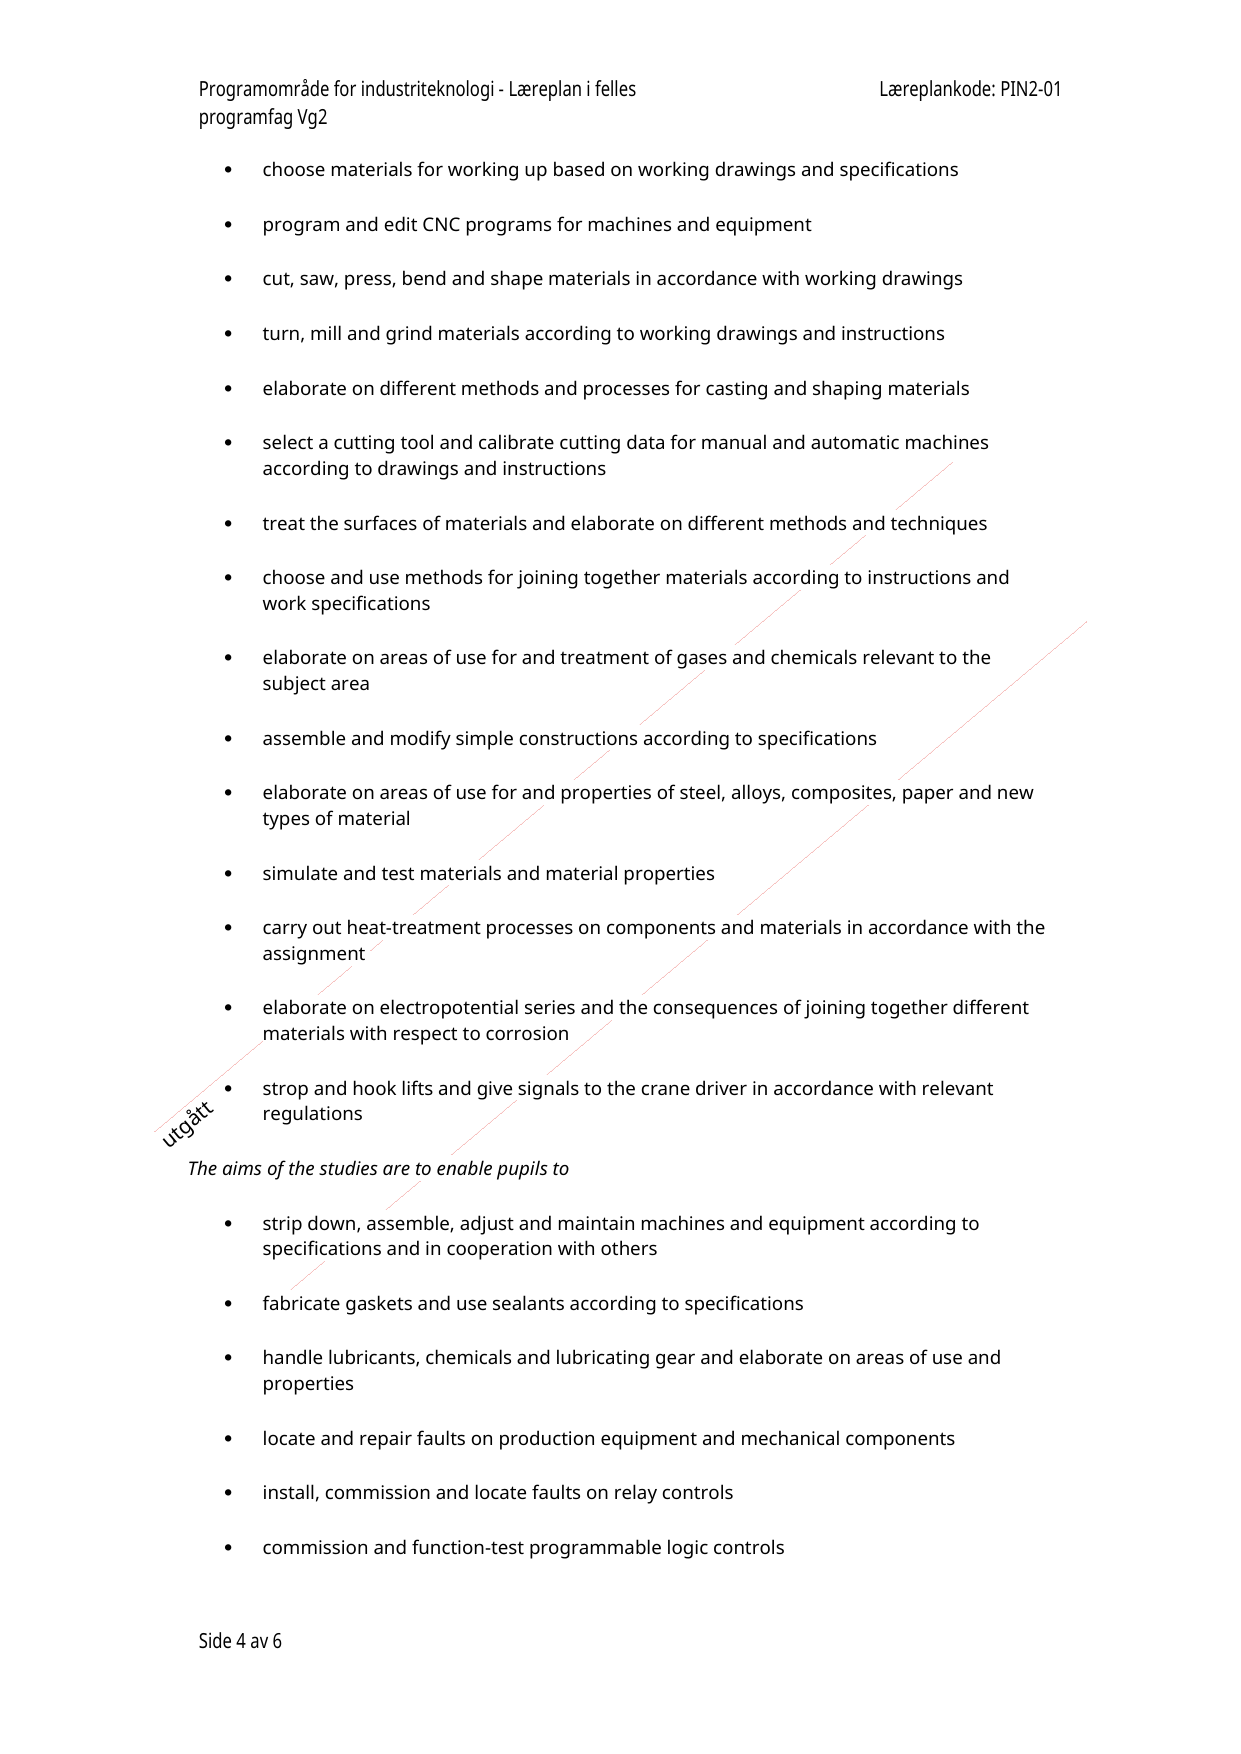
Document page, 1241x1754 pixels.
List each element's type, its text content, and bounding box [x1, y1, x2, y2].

list assemble and modify simple constructions according to specifications [935, 725, 1053, 750]
list carry out heat-treatment processes on components and materials in accordance with the assignment [225, 914, 412, 966]
list elaborate on electropotential series and the consequences of joining together different materials with respect to corrosion [583, 995, 1053, 1046]
list fabricate gaskets and use sealants according to specifications [809, 1290, 1053, 1316]
list elaborate on areas of use for and treatment of gases and chemicals relevant to the subject area [375, 670, 703, 696]
list simulate and test materials and material properties [774, 860, 1053, 885]
list cut, saw, press, bend and shape materials in accordance with working drawings [968, 266, 1053, 291]
list strop and hook lifts and give signals to the crane driver in accordance with relevant regulations [368, 1100, 515, 1126]
list commission and function-test programmable logic controls [790, 1534, 1053, 1560]
list carry out heat-treatment processes on components and materials in accordance with the assignment [678, 914, 1053, 966]
list elaborate on areas of use for and properties of steel, alloys, composites, paper and new types of material [515, 805, 866, 831]
text The aims of the studies are to enable pupils to [577, 1155, 1053, 1181]
list choose materials for working up based on working drawings and specifications [964, 156, 1053, 182]
list select a cutting tool and calibrate cutting data for manual and automatic machines according to drawings and instructions [225, 429, 1053, 481]
list assemble and modify simple constructions according to specifications [882, 725, 962, 750]
list simulate and test materials and material properties [720, 860, 801, 885]
list handle lubricants, chemicals and lubricating gear and elaborate on areas of use and properties [225, 1345, 263, 1396]
list program and edit CNC programs for machines and equipment [817, 211, 1053, 236]
list choose and use methods for joining together materials according to instructions and work specifications [435, 590, 798, 616]
list elaborate on areas of use for and properties of steel, alloys, composites, paper and new types of material [416, 805, 542, 831]
list strip down, assemble, adjust and maintain machines and equipment according to specifications and in cooperation with others [662, 1210, 1053, 1261]
list choose and use methods for joining together materials according to instructions and work specifications [225, 564, 829, 616]
list locate and repair faults on production equipment and mechanical components [961, 1425, 1053, 1450]
list strop and hook lifts and give signals to the crane driver in accordance with relevant regulations [487, 1075, 1053, 1126]
list elaborate on areas of use for and properties of steel, alloys, composites, paper and new types of material [839, 779, 1053, 831]
list elaborate on areas of use for and treatment of gases and chemicals relevant to the subject area [1000, 651, 1053, 696]
list handle lubricants, chemicals and lubricating gear and elaborate on areas of use and properties [359, 1345, 1053, 1396]
list elaborate on areas of use for and properties of steel, alloys, composites, paper and new types of material [225, 779, 573, 831]
list turn, mill and grind materials according to working drawings and instructions [950, 320, 1053, 346]
list elaborate on different methods and processes for casting and shaping materials [975, 375, 1053, 400]
list elaborate on areas of use for and treatment of gases and chemicals relevant to the subject area [675, 645, 1053, 696]
list carry out heat-treatment processes on components and materials in accordance with the assignment [370, 940, 705, 966]
list choose and use methods for joining together materials according to instructions and work specifications [771, 564, 1053, 616]
list elaborate on areas of use for and treatment of gases and chemicals relevant to the subject area [225, 645, 263, 696]
list install, commission and locate faults on relay controls [225, 1479, 1053, 1505]
